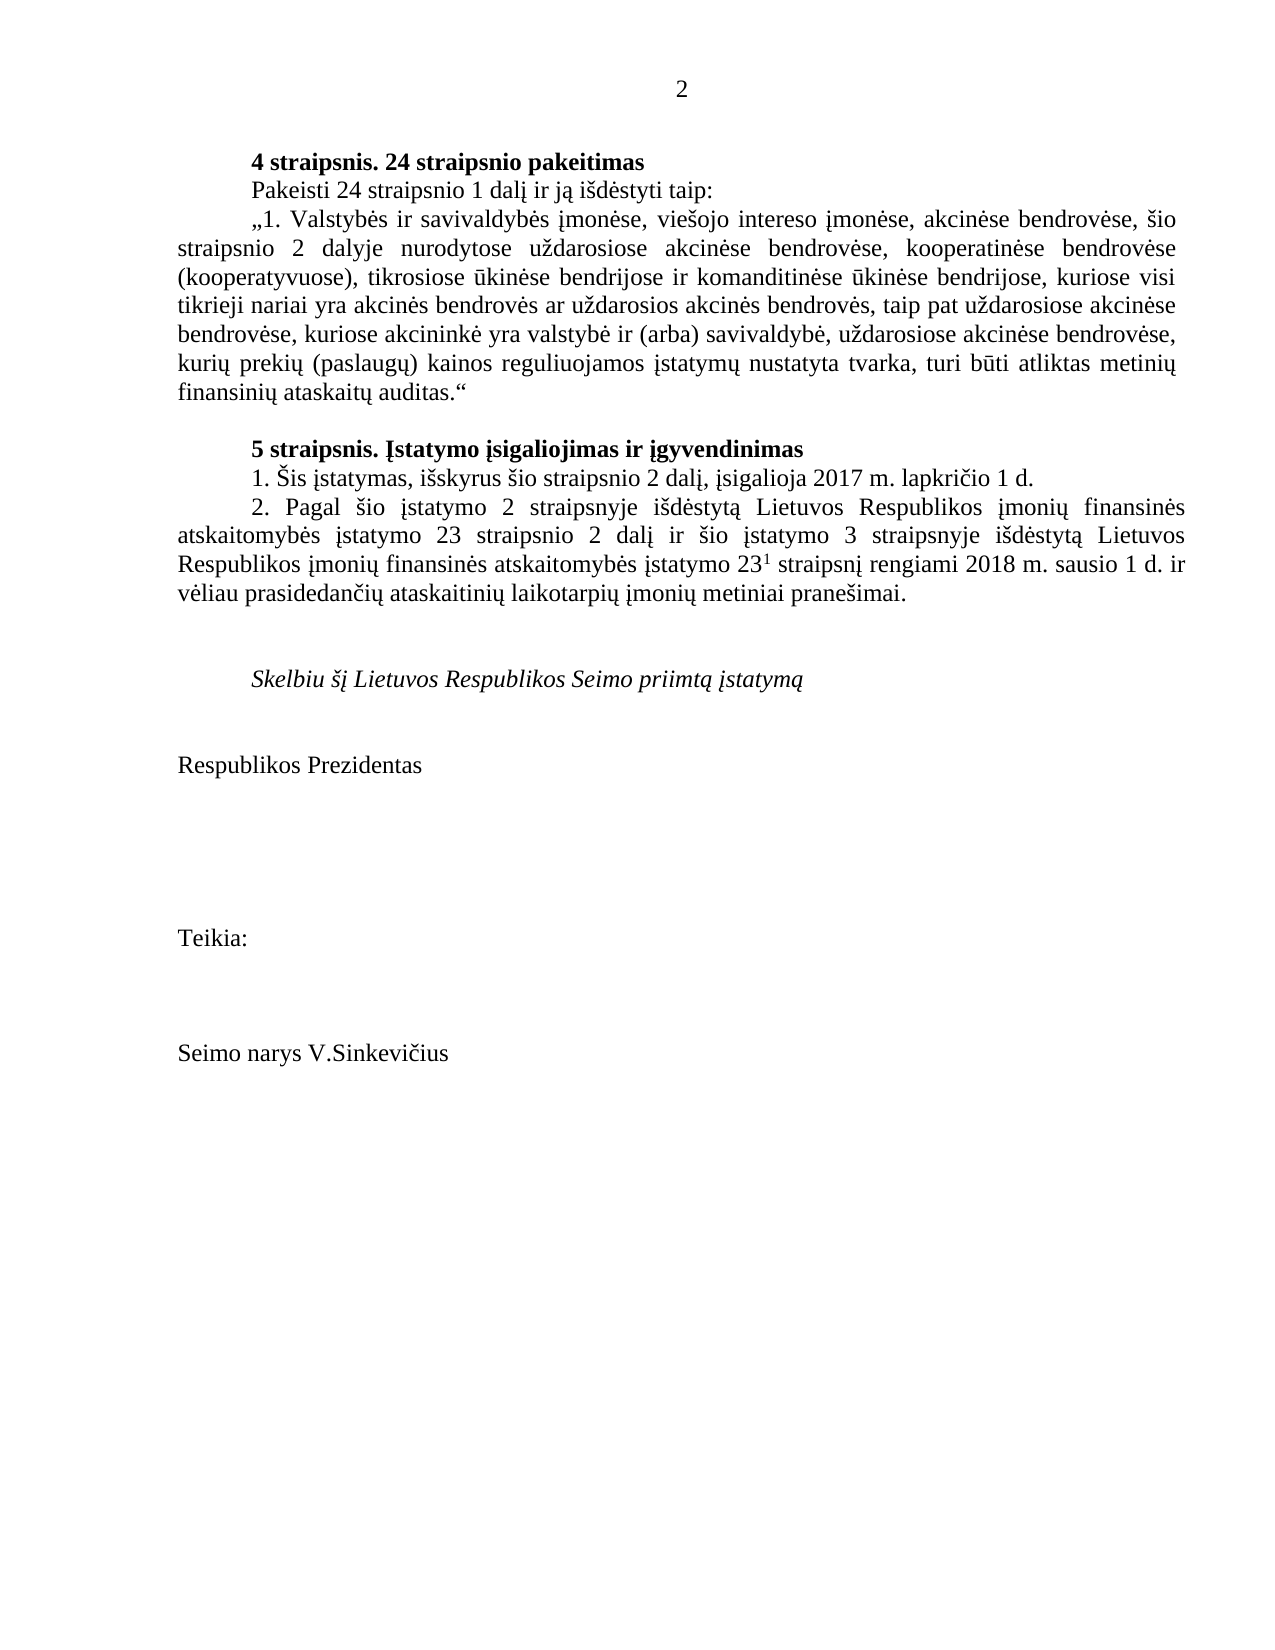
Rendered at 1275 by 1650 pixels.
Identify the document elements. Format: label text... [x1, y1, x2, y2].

text „1. Valstybės ir savivaldybės įmonėse, viešojo intereso įmonėse, akcinėse bendrovėse, šio straipsnio 2 dalyje nurodytose uždarosiose akcinėse bendrovėse, kooperatinėse bendrovėse (kooperatyvuose), tikrosiose ūkinėse bendrijose ir komanditinėse ūkinėse bendrijose, kuriose visi tikrieji nariai yra akcinės bendrovės ar uždarosios akcinės bendrovės, taip pat uždarosiose akcinėse bendrovėse, kuriose akcininkė yra valstybė ir (arba) savivaldybė, uždarosiose akcinėse bendrovėse, kurių prekių (paslaugų) kainos reguliuojamos įstatymų nustatyta tvarka, turi būti atliktas metinių finansinių ataskaitų auditas.“ [177, 204, 1177, 406]
text Pakeisti 24 straipsnio 1 dalį ir ją išdėstyti taip: [177, 176, 1177, 204]
text Seimo narys V.Sinkevičius [177, 1038, 1186, 1067]
text Skelbiu šį Lietuvos Respublikos Seimo priimtą įstatymą [177, 664, 1186, 693]
text 5 straipsnis. Įstatymo įsigaliojimas ir įgyvendinimas [177, 434, 1186, 463]
text Respublikos Prezidentas [177, 751, 1186, 779]
text 4 straipsnis. 24 straipsnio pakeitimas [177, 147, 1177, 176]
text 1. Šis įstatymas, išskyrus šio straipsnio 2 dalį, įsigalioja 2017 m. lapkričio 1 d. [177, 463, 1186, 492]
text Teikia: [177, 923, 1186, 952]
text 2. Pagal šio įstatymo 2 straipsnyje išdėstytą Lietuvos Respublikos įmonių finansinės atskaitomybės įstatymo 23 straipsnio 2 dalį ir šio įstatymo 3 straipsnyje išdėstytą Lietuvos Respublikos įmonių finansinės atskaitomybės įstatymo 231 straipsnį rengiami 2018 m. sausio 1 d. ir vėliau prasidedančių ataskaitinių laikotarpių įmonių metiniai pranešimai. [177, 492, 1186, 607]
